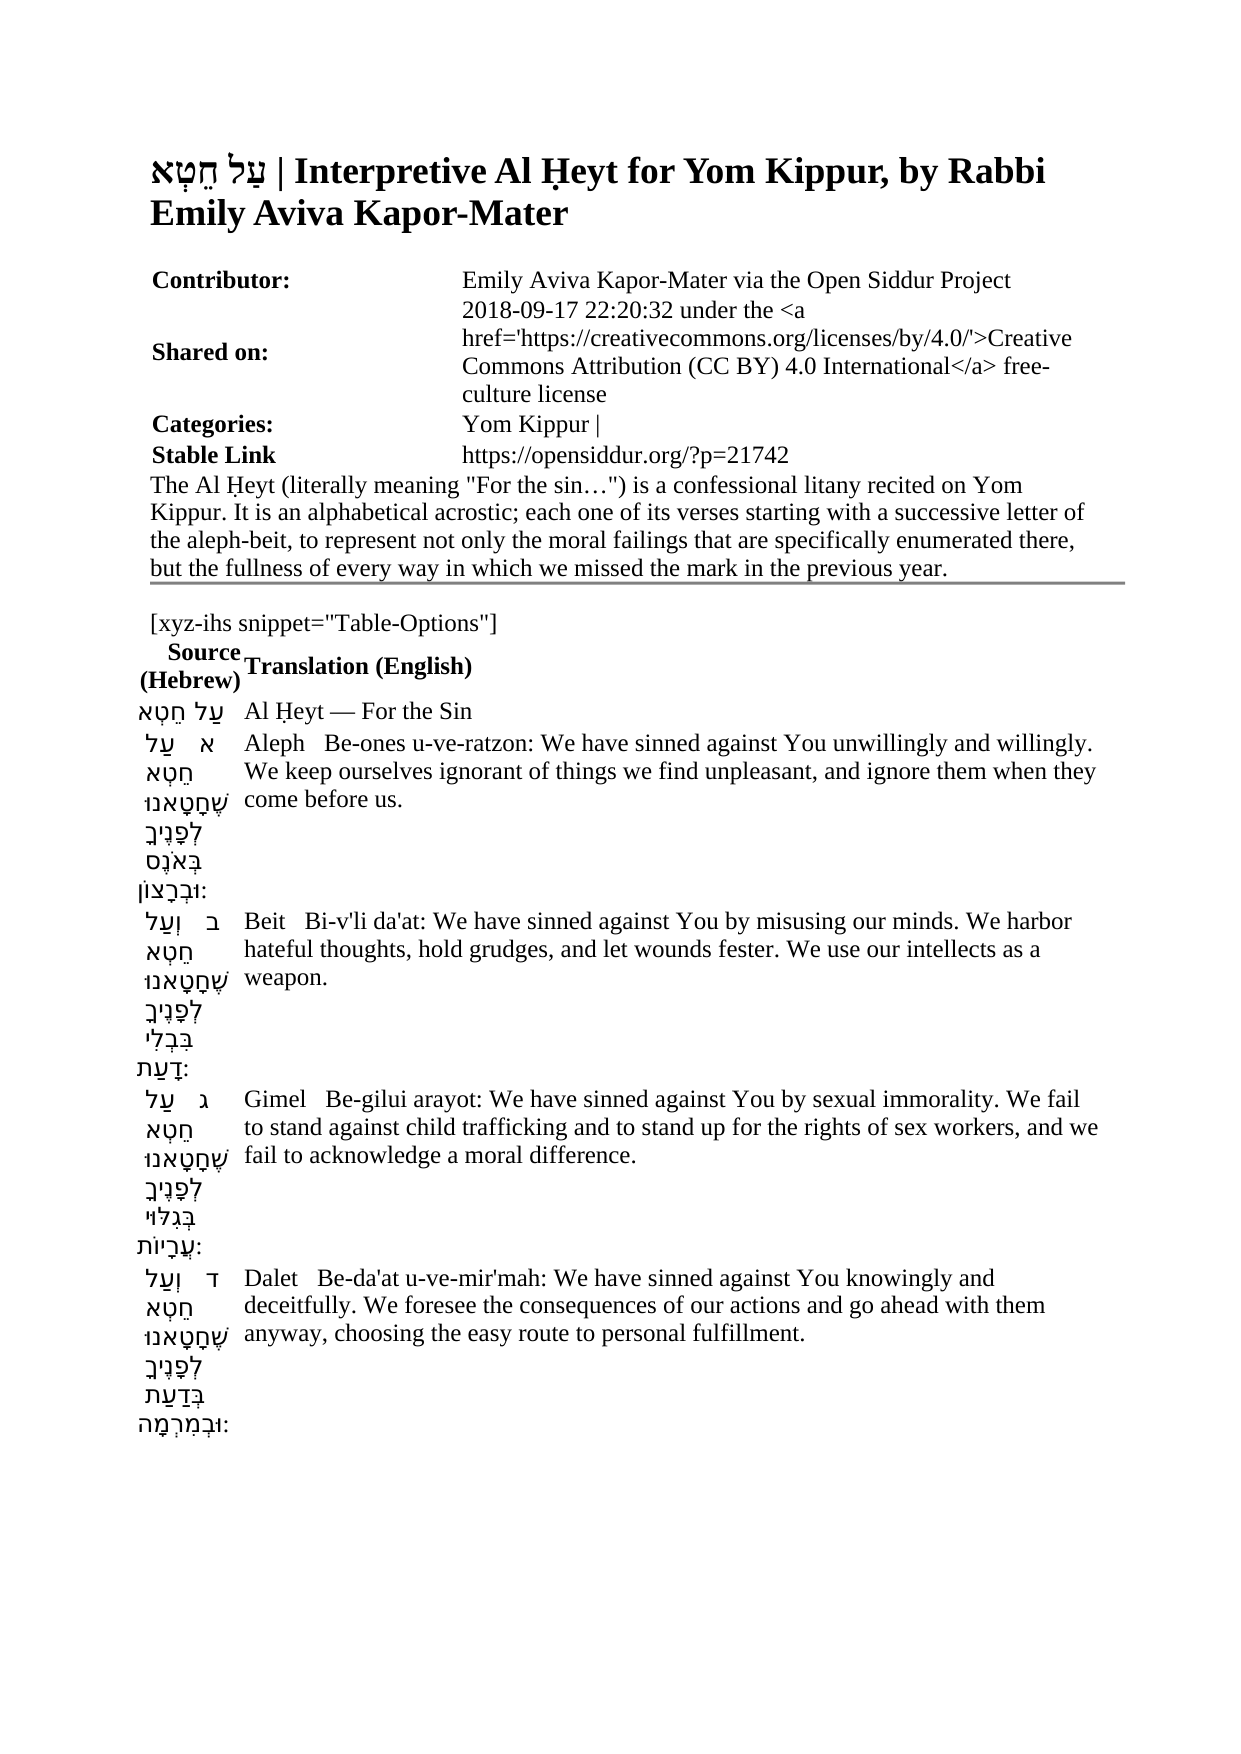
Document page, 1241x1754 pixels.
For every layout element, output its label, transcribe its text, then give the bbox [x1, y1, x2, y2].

table_cell ג עַל חֵטְא שֶׁחָטָאנוּ לְפָנֶיךָ בְּגִלּוּי עֲרָיוֹת: [135, 1084, 242, 1262]
table_header Translation (English) [243, 637, 1105, 696]
text The Al Ḥeyt (literally meaning "For the sin…") is a confessional litany recited on Yom Kippur. It is an alphabetical acrostic; each one of its verses starting with a successive letter of the aleph-beit, to represent not only the moral failings that are specifically enumerated there, but the fullness of every way in which we missed the mark in the previous year. [150, 471, 1090, 581]
table_cell ד וְעַל חֵטְא שֶׁחָטָאנוּ לְפָנֶיךָ בְּדַעַת וּבְמִרְמָה: [135, 1262, 242, 1440]
table_cell 2018-09-17 22:20:32 under the <a href='https://creativecommons.org/licenses/by/4.0/'>Creative Commons Attribution (CC BY) 4.0 International</a> free-culture license [460, 295, 1090, 409]
subtitle עַל חֵטְא | Interpretive Al Ḥeyt for Yom Kippur, by Rabbi Emily Aviva Kapor-Mater [150, 150, 1090, 233]
table_cell עַל חֵטְא [135, 696, 242, 728]
table_cell א עַל חֵטְא שֶׁחָטָאנוּ לְפָנֶיךָ בְּאֹנֶס וּבְרָצוֹן: [135, 728, 242, 906]
table_cell Aleph Be-ones u-ve-ratzon: We have sinned against You unwillingly and willingly. We keep ourselves ignorant of things we find unpleasant, and ignore them when they come before us. [243, 728, 1105, 906]
text [150, 585, 1090, 609]
table_cell Gimel Be-gilui arayot: We have sinned against You by sexual immorality. We fail to stand against child trafficking and to stand up for the rights of sex workers, and we fail to acknowledge a moral difference. [243, 1084, 1105, 1262]
table_cell Yom Kippur | [460, 409, 1090, 440]
table_cell ב וְעַל חֵטְא שֶׁחָטָאנוּ לְפָנֶיךָ בִּבְלִי דָעַת: [135, 906, 242, 1084]
table_header Source (Hebrew) [135, 637, 242, 696]
table_cell Dalet Be-da'at u-ve-mir'mah: We have sinned against You knowingly and deceitfully. We foresee the consequences of our actions and go ahead with them anyway, choosing the easy route to personal fulfillment. [243, 1262, 1105, 1440]
table_cell Categories: [150, 409, 460, 440]
table_cell Shared on: [150, 295, 460, 409]
table_cell Beit Bi-v'li da'at: We have sinned against You by misusing our minds. We harbor hateful thoughts, hold grudges, and let wounds fester. We use our intellects as a weapon. [243, 906, 1105, 1084]
table_cell https://opensiddur.org/?p=21742 [460, 440, 1090, 471]
table_header Emily Aviva Kapor-Mater via the Open Siddur Project [460, 264, 1090, 295]
table_cell Al Ḥeyt — For the Sin [243, 696, 1105, 728]
text [xyz-ihs snippet="Table-Options"] [150, 609, 1090, 637]
table_header Contributor: [150, 264, 460, 295]
table_cell Stable Link [150, 440, 460, 471]
